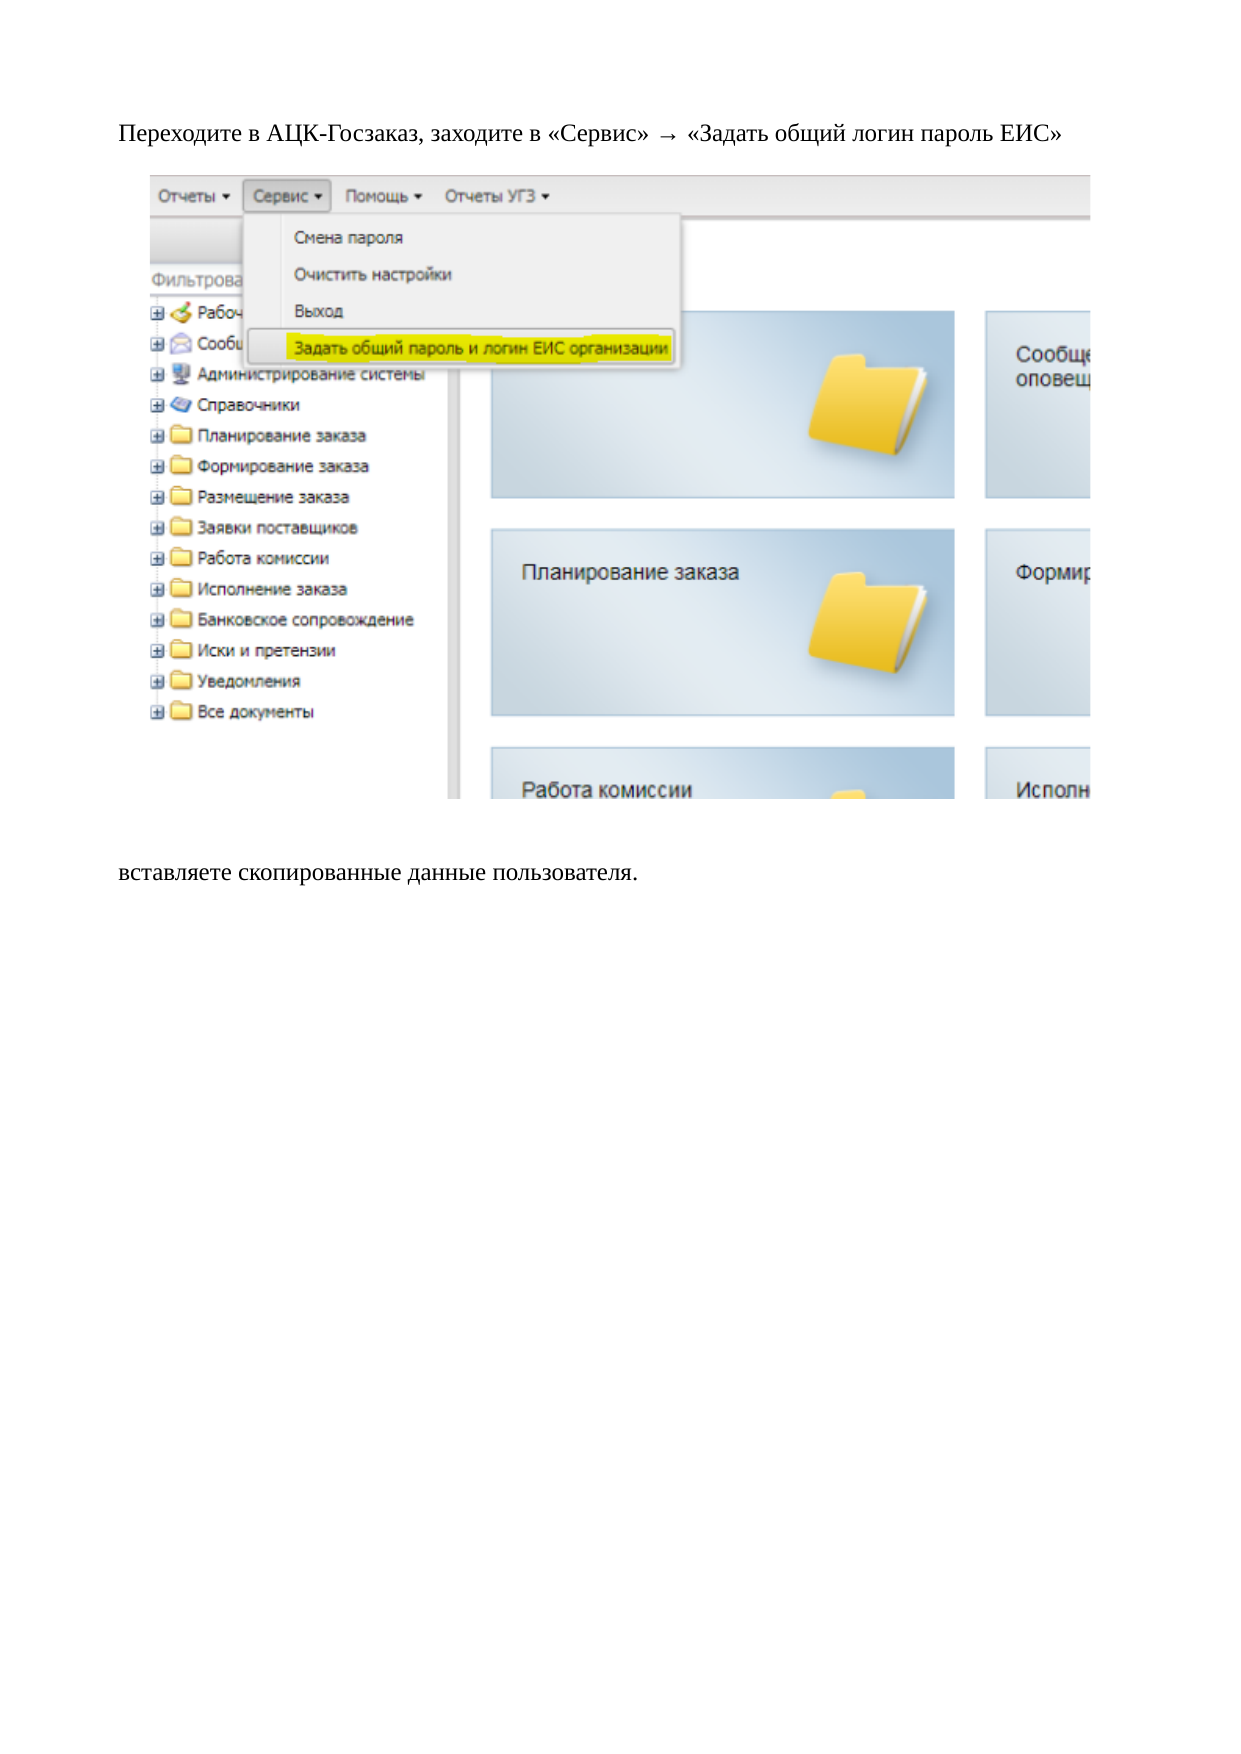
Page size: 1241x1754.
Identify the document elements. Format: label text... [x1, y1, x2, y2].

text вставляете скопированные данные пользователя. [118, 857, 1122, 885]
picture [149, 175, 1091, 799]
text Переходите в АЦК-Госзаказ, заходите в «Сервис» → «Задать общий логин пароль ЕИС» [118, 118, 1122, 147]
